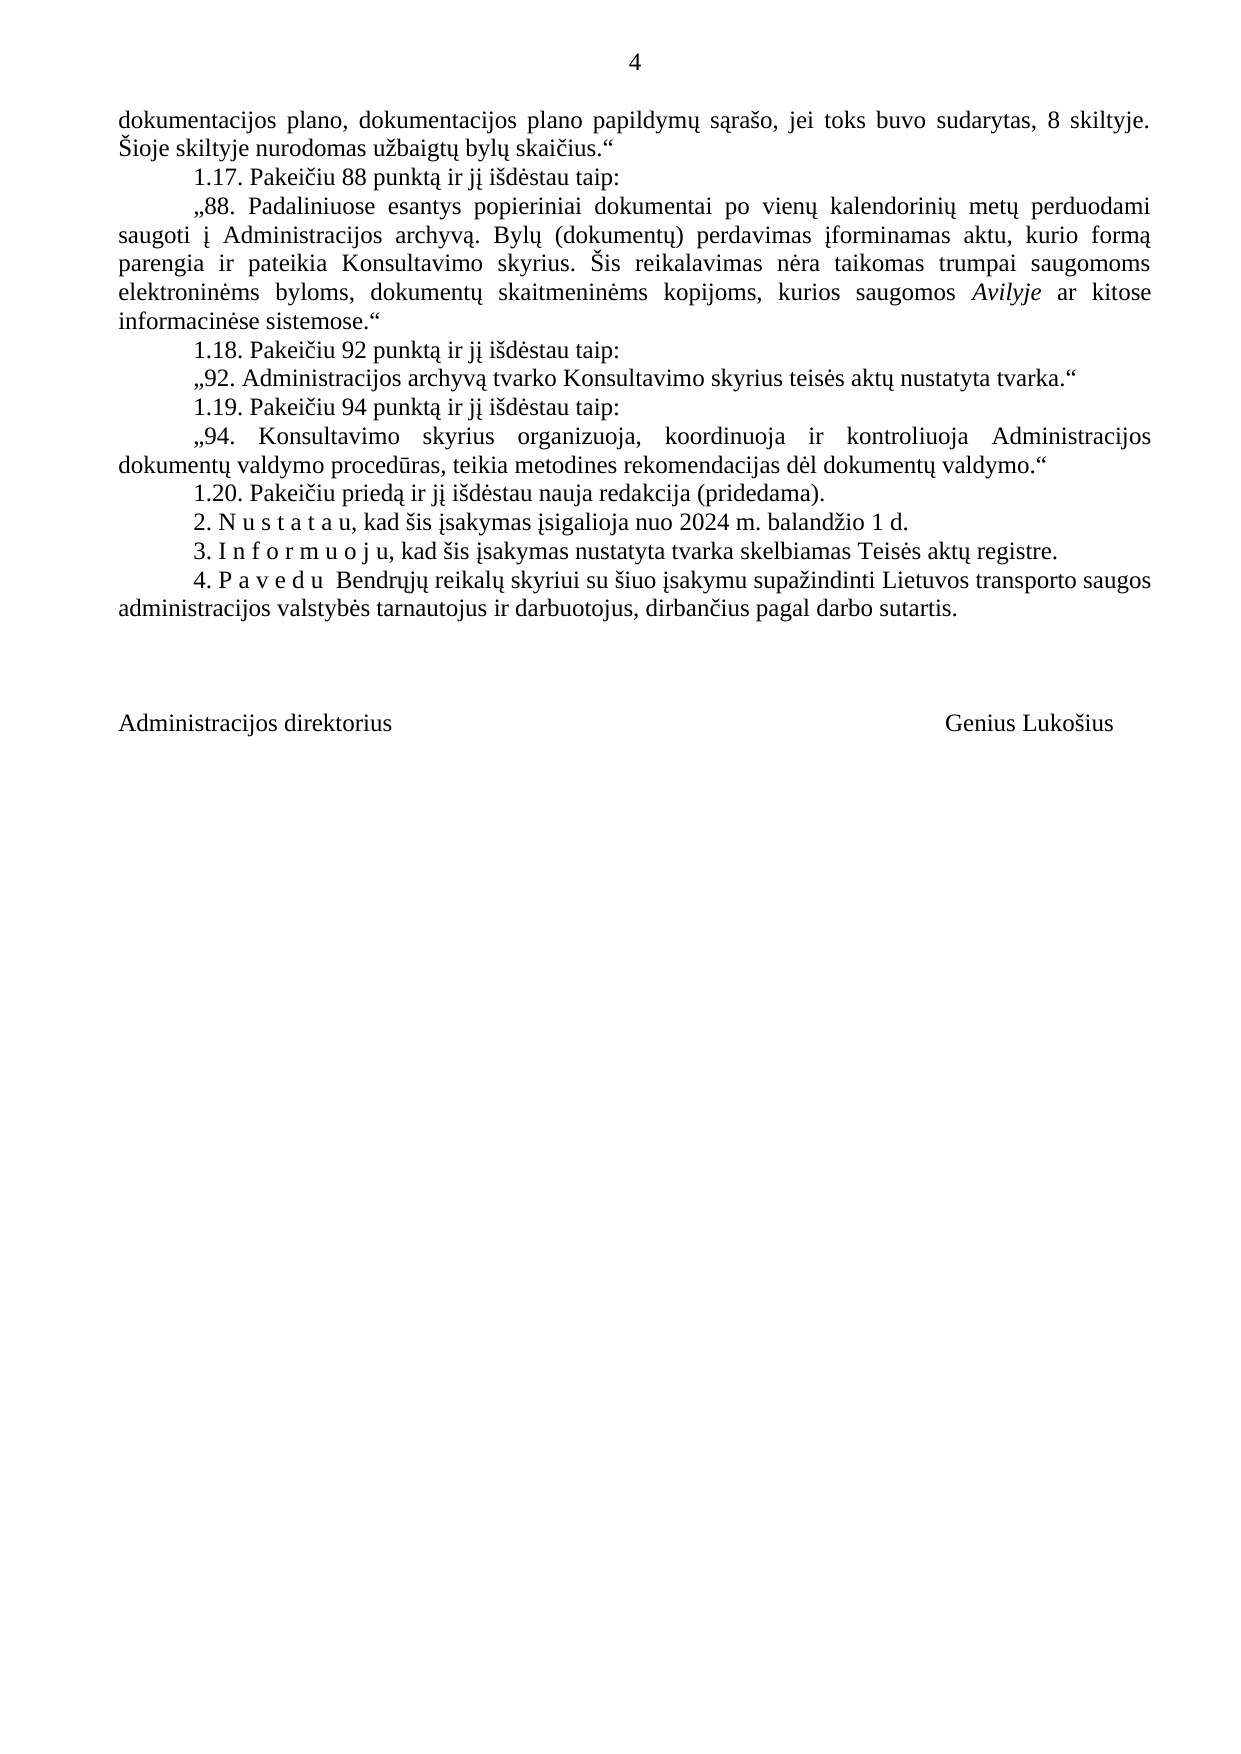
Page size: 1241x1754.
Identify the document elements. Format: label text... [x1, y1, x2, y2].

text dokumentacijos plano, dokumentacijos plano papildymų sąrašo, jei toks buvo sudarytas, 8 skiltyje. Šioje skiltyje nurodomas užbaigtų bylų skaičius.“ [118, 105, 1152, 162]
text 3. I n f o r m u o j u, kad šis įsakymas nustatyta tvarka skelbiamas Teisės aktų registre. [118, 536, 1152, 565]
text „92. Administracijos archyvą tvarko Konsultavimo skyrius teisės aktų nustatyta tvarka.“ [118, 363, 1152, 392]
text Administracijos direktorius Genius Lukošius [118, 708, 1152, 737]
text 1.17. Pakeičiu 88 punktą ir jį išdėstau taip: [118, 162, 1152, 191]
text „94. Konsultavimo skyrius organizuoja, koordinuoja ir kontroliuoja Administracijos dokumentų valdymo procedūras, teikia metodines rekomendacijas dėl dokumentų valdymo.“ [118, 421, 1152, 478]
text 2. N u s t a t a u, kad šis įsakymas įsigalioja nuo 2024 m. balandžio 1 d. [118, 507, 1152, 536]
text 4. P a v e d u Bendrųjų reikalų skyriui su šiuo įsakymu supažindinti Lietuvos transporto saugos administracijos valstybės tarnautojus ir darbuotojus, dirbančius pagal darbo sutartis. [118, 565, 1152, 622]
text 1.19. Pakeičiu 94 punktą ir jį išdėstau taip: [118, 392, 1152, 421]
text „88. Padaliniuose esantys popieriniai dokumentai po vienų kalendorinių metų perduodami saugoti į Administracijos archyvą. Bylų (dokumentų) perdavimas įforminamas aktu, kurio formą parengia ir pateikia Konsultavimo skyrius. Šis reikalavimas nėra taikomas trumpai saugomoms elektroninėms byloms, dokumentų skaitmeninėms kopijoms, kurios saugomos Avilyje ar kitose informacinėse sistemose.“ [118, 191, 1152, 335]
text 1.18. Pakeičiu 92 punktą ir jį išdėstau taip: [118, 335, 1152, 363]
text 1.20. Pakeičiu priedą ir jį išdėstau nauja redakcija (pridedama). [118, 478, 1152, 507]
